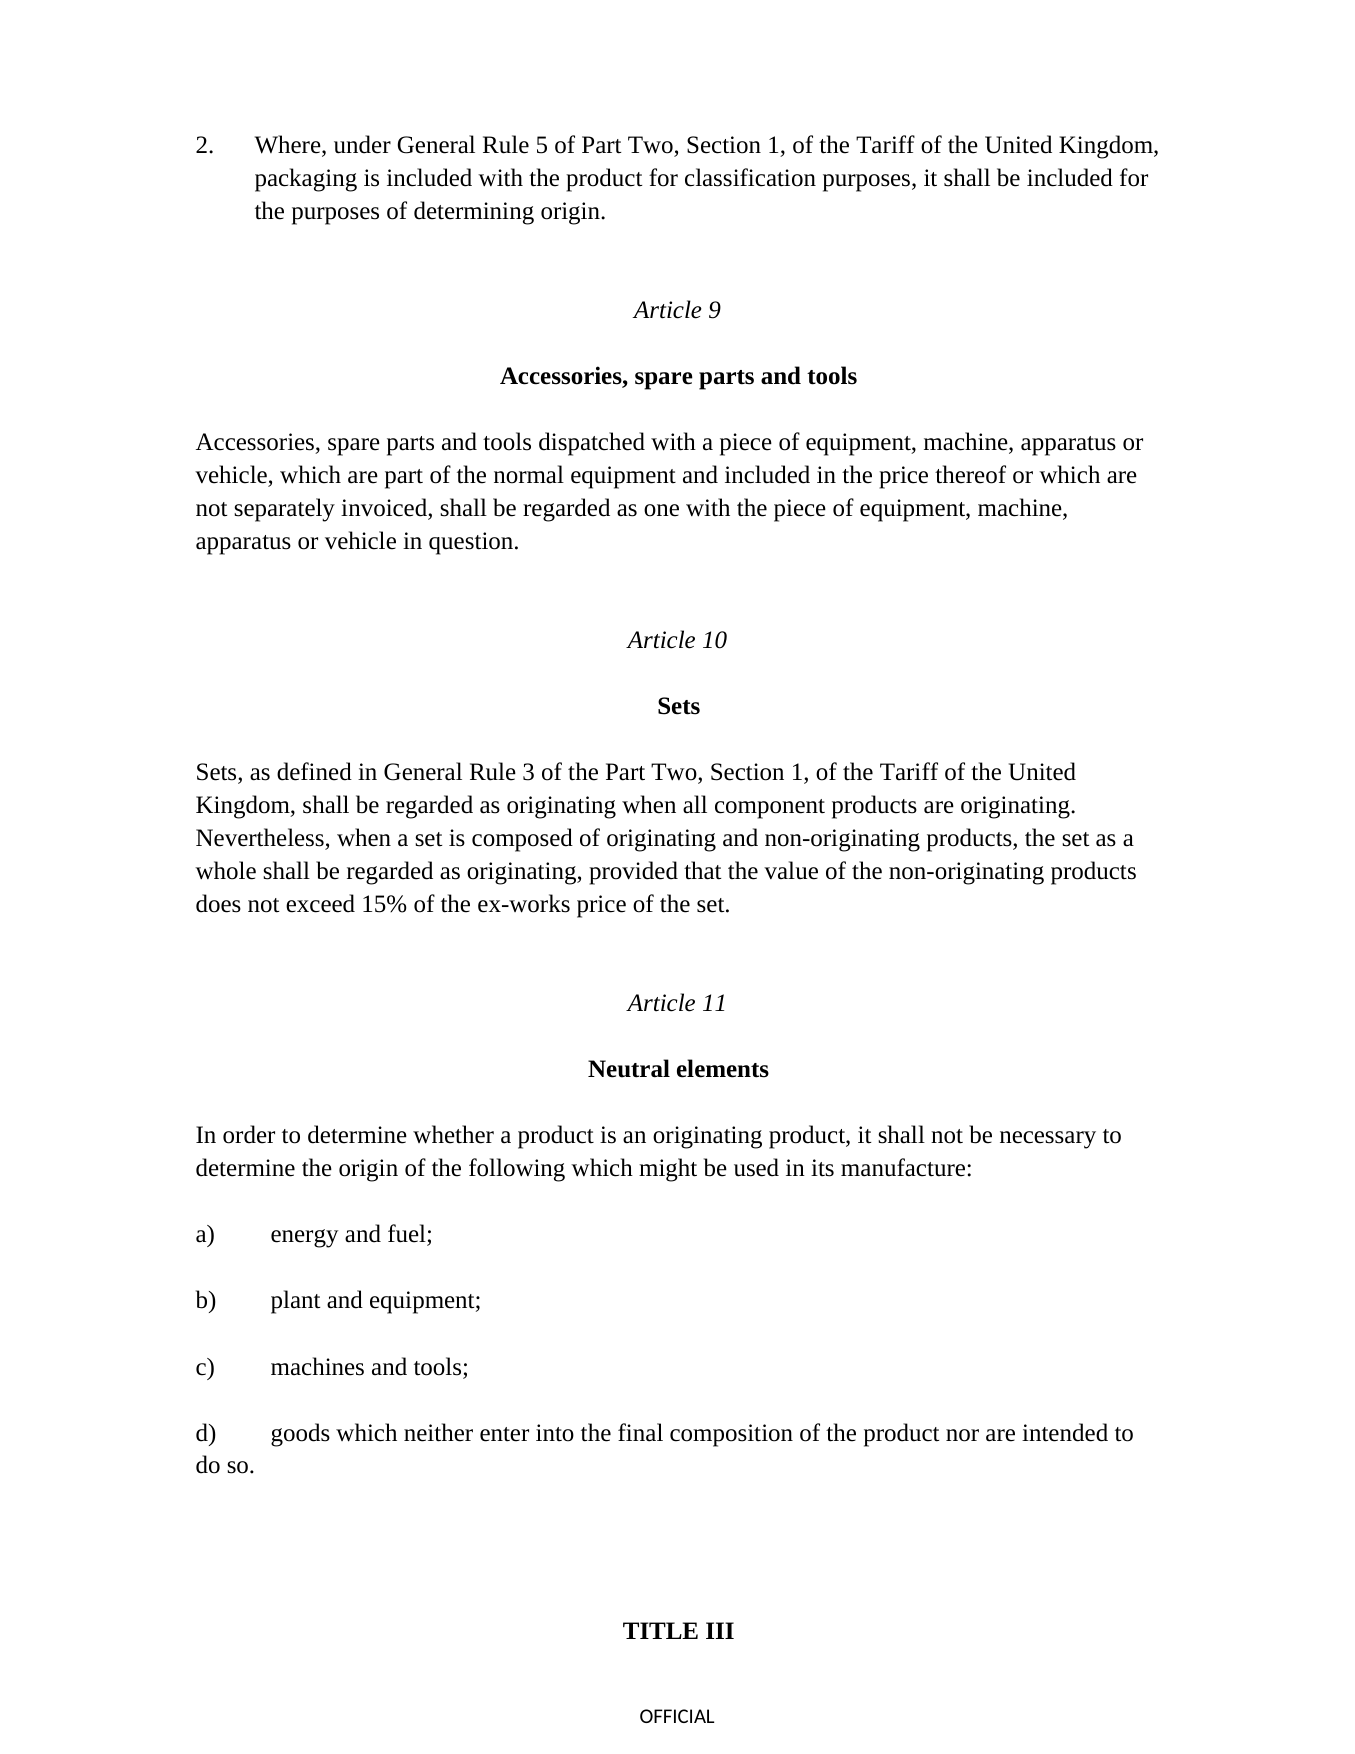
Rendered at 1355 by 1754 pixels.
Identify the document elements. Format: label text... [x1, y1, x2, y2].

list goods which neither enter into the final composition of the product nor are intended to do so. [195, 1418, 1162, 1479]
text In order to determine whether a product is an originating product, it shall not be necessary to determine the origin of the following which might be used in its manufacture: [195, 1120, 1162, 1182]
text Accessories, spare parts and tools [195, 361, 1162, 390]
text TITLE III [195, 1616, 1162, 1644]
list energy and fuel; [195, 1219, 1162, 1248]
text Article 9 [195, 295, 1162, 324]
list Where, under General Rule 5 of Part Two, Section 1, of the Tariff of the United Kingdom, packaging is included with the product for classification purposes, it shall be included for the purposes of determining origin. [195, 130, 1162, 224]
text Article 10 [195, 625, 1162, 654]
text Neutral elements [195, 1054, 1162, 1083]
list machines and tools; [195, 1352, 1162, 1380]
text Sets, as defined in General Rule 3 of the Part Two, Section 1, of the Tariff of the United Kingdom, shall be regarded as originating when all component products are originating. Nevertheless, when a set is composed of originating and non-originating products, the set as a whole shall be regarded as originating, provided that the value of the non-originating products does not exceed 15% of the ex-works price of the set. [195, 757, 1162, 918]
text Accessories, spare parts and tools dispatched with a piece of equipment, machine, apparatus or vehicle, which are part of the normal equipment and included in the price thereof or which are not separately invoiced, shall be regarded as one with the piece of equipment, machine, apparatus or vehicle in question. [195, 427, 1162, 555]
list plant and equipment; [195, 1286, 1162, 1314]
text Sets [195, 691, 1162, 720]
text Article 11 [195, 988, 1162, 1017]
